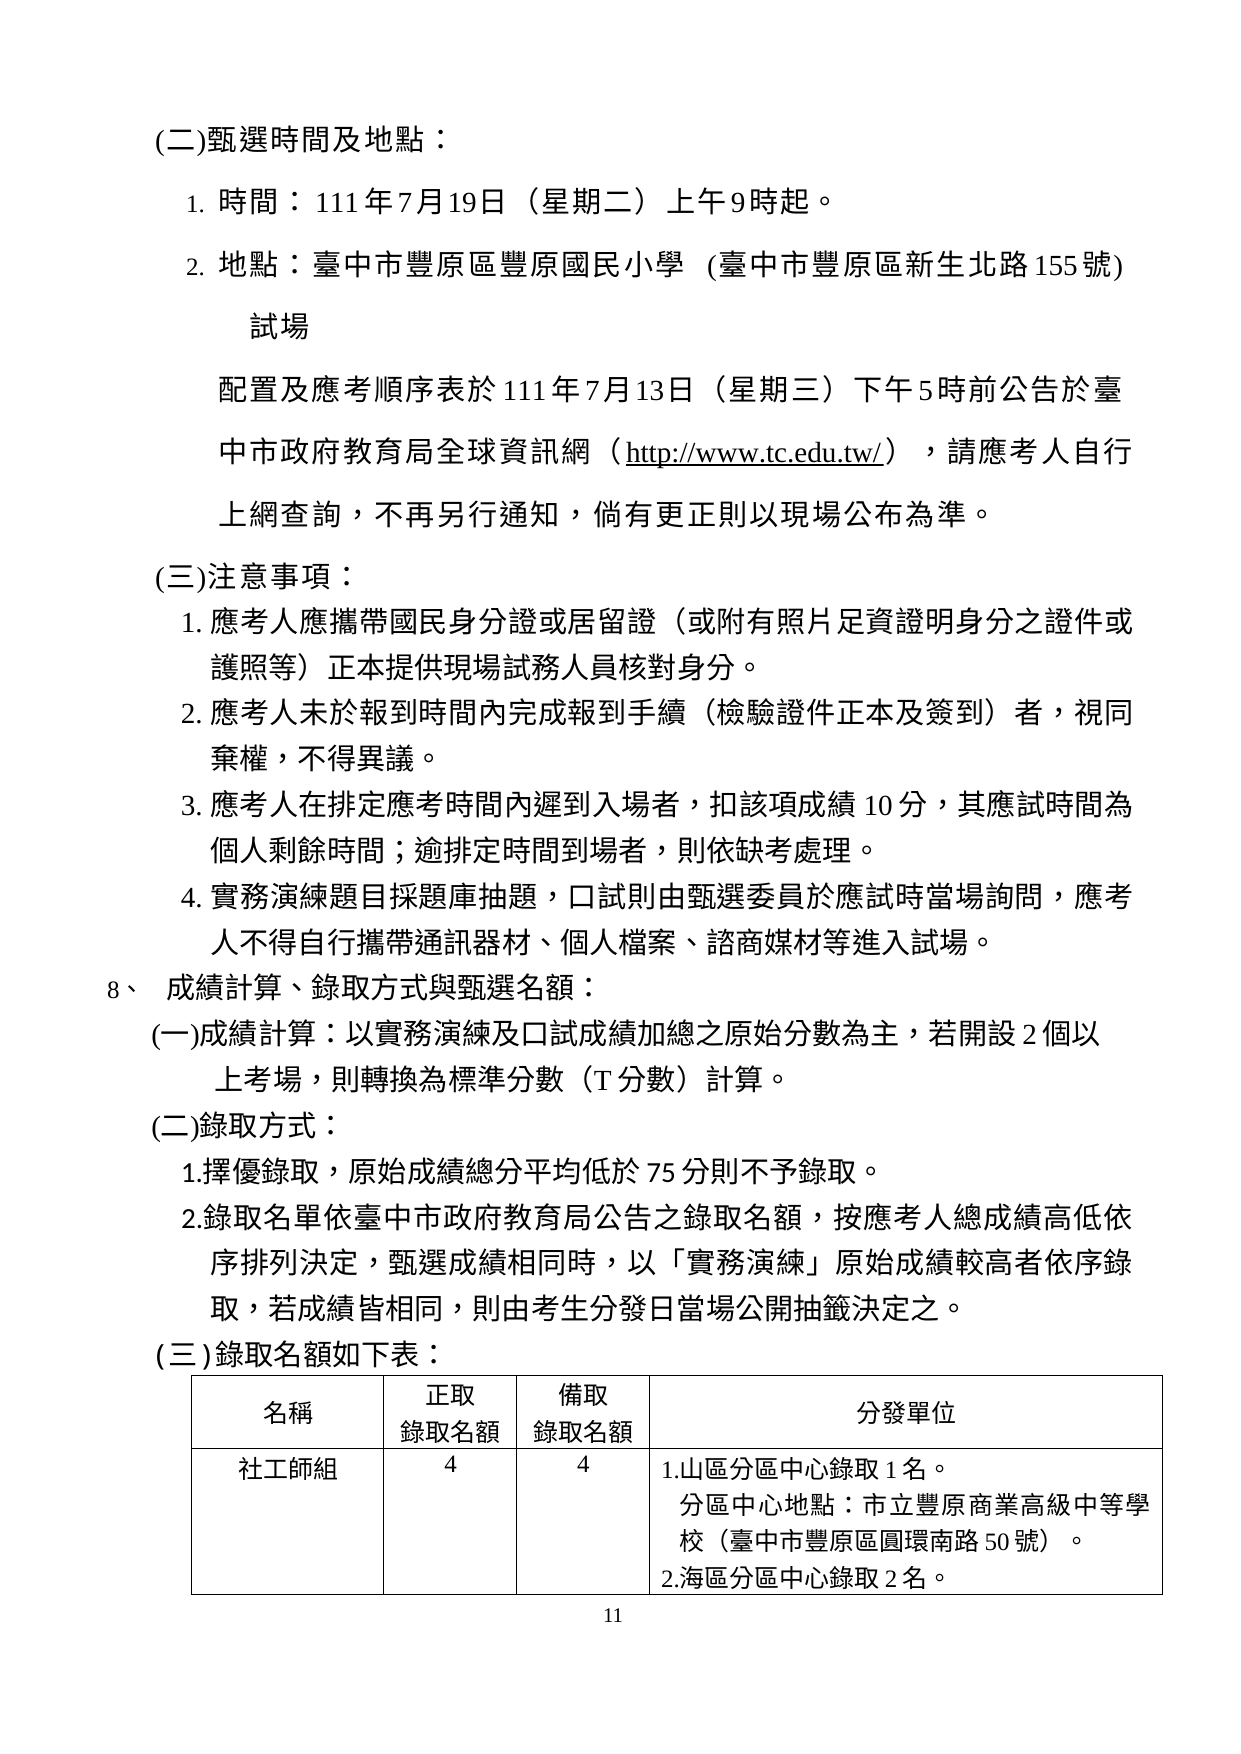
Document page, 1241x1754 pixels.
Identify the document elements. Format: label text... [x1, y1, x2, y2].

list 應考人在排定應考時間內遲到入場者，扣該項成績10分，其應試時間為個人剩餘時間；逾排定時間到場者，則依缺考處理。 [181, 779, 1134, 871]
table_header 備取 錄取名額 [517, 1376, 649, 1448]
table_cell 1.山區分區中心錄取1名。 分區中心地點：市立豐原商業高級中等學校（臺中市豐原區圓環南路50號）。 2.海區分區中心錄取2名。 [650, 1449, 1162, 1594]
text 1.擇優錄取，原始成績總分平均低於75分則不予錄取。 [142, 1146, 1134, 1191]
text (三)注意事項： [92, 533, 1134, 596]
text (三)錄取名額如下表： [151, 1329, 1134, 1375]
text 配置及應考順序表於111年7月13日（星期三）下午5時前公告於臺中市政府教育局全球資訊網（http://www.tc.edu.tw/），請應考人自行上網查詢，不再另行通知，倘有更正則以現場公布為準。 [210, 346, 1134, 533]
text (一)成績計算：以實務演練及口試成績加總之原始分數為主，若開設2個以 [92, 1008, 1134, 1054]
list 地點：臺中市豐原區豐原國民小學 (臺中市豐原區新生北路155號)試場 [181, 221, 1134, 346]
table_header 名稱 [192, 1376, 383, 1448]
text 上考場，則轉換為標準分數（T分數）計算。 [214, 1054, 1134, 1100]
list 實務演練題目採題庫抽題，口試則由甄選委員於應試時當場詢問，應考人不得自行攜帶通訊器材、個人檔案、諮商媒材等進入試場。 [181, 871, 1134, 962]
text (二)錄取方式： [92, 1100, 1134, 1146]
table_cell 社工師組 [192, 1449, 383, 1594]
list 應考人應攜帶國民身分證或居留證（或附有照片足資證明身分之證件或護照等）正本提供現場試務人員核對身分。 [181, 596, 1134, 687]
list 應考人未於報到時間內完成報到手續（檢驗證件正本及簽到）者，視同棄權，不得異議。 [181, 687, 1134, 779]
list 時間：111年7月19日（星期二）上午9時起。 [181, 158, 1134, 221]
list 成績計算、錄取方式與甄選名額： [107, 962, 1134, 1008]
text (二)甄選時間及地點： [92, 96, 1134, 158]
table_header 分發單位 [650, 1376, 1162, 1448]
text 2.錄取名單依臺中市政府教育局公告之錄取名額，按應考人總成績高低依序排列決定，甄選成績相同時，以「實務演練」原始成績較高者依序錄取，若成績皆相同，則由考生分發日當場公開抽籤決定之。 [181, 1191, 1134, 1329]
table_cell 4 [517, 1449, 649, 1594]
table_header 正取 錄取名額 [384, 1376, 516, 1448]
table_cell 4 [384, 1449, 516, 1594]
